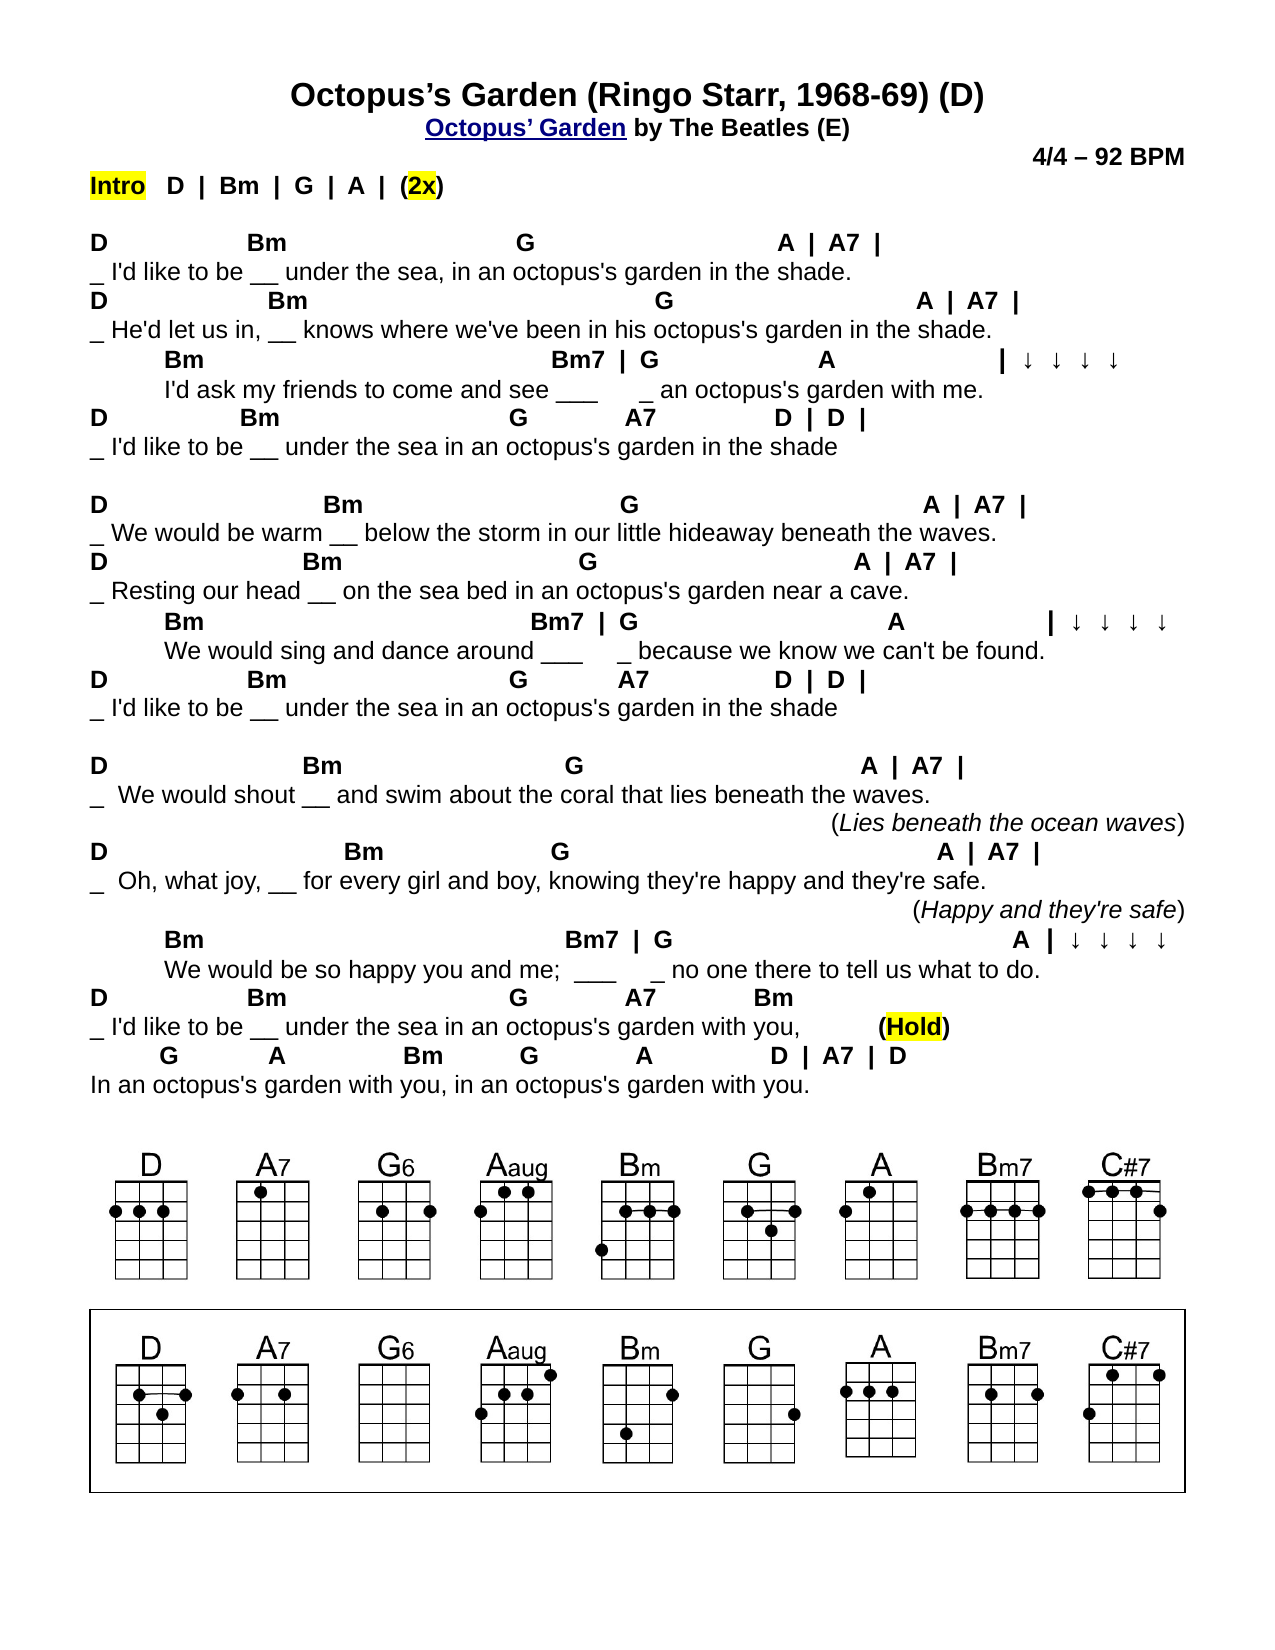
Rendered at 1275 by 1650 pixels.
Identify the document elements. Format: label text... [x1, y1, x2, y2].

table_header [1063, 1127, 1185, 1308]
picture [1069, 1132, 1179, 1297]
text I'd ask my friends to come and see ___ _ an octopus's garden with me. [164, 375, 1185, 403]
picture [339, 1132, 449, 1298]
text Bm Bm7 | G A | ↓ ↓ ↓ ↓ [164, 923, 1185, 955]
text _ Oh, what joy, __ for every girl and boy, knowing they're happy and they're safe. [90, 866, 1185, 895]
picture [218, 1315, 327, 1481]
text Octopus’ Garden by The Beatles (E) [90, 113, 1185, 142]
text _ We would shout __ and swim about the coral that lies beneath the waves. [90, 780, 1185, 808]
picture [1070, 1315, 1178, 1481]
table_cell [455, 1310, 577, 1492]
table_cell [577, 1310, 698, 1492]
text D Bm G A | A7 | [90, 228, 1185, 257]
table_cell [698, 1310, 820, 1492]
text We would sing and dance around ___ _ because we know we can't be found. [164, 636, 1185, 665]
text G A Bm G A D | A7 | D [90, 1041, 1185, 1070]
table_header [212, 1127, 333, 1308]
text _ I'd like to be __ under the sea in an octopus's garden in the shade [90, 432, 1185, 461]
text D Bm G A | A7 | [90, 286, 1185, 315]
text D Bm G A | A7 | [90, 547, 1185, 576]
picture [96, 1132, 206, 1298]
text Bm Bm7 | G A | ↓ ↓ ↓ ↓ [164, 605, 1185, 636]
text D Bm G A7 Bm [90, 983, 1185, 1012]
picture [826, 1132, 936, 1298]
picture [947, 1132, 1058, 1297]
picture [705, 1315, 813, 1482]
table_header [455, 1127, 577, 1308]
table_header [333, 1127, 455, 1308]
table_header [577, 1127, 698, 1308]
table_cell [942, 1310, 1063, 1492]
picture [462, 1315, 569, 1481]
text Intro D | Bm | G | A | (2x) [90, 171, 1185, 200]
text D Bm G A7 D | D | [90, 665, 1185, 693]
text _ I'd like to be __ under the sea, in an octopus's garden in the shade. [90, 257, 1185, 286]
table_cell [212, 1310, 333, 1492]
picture [340, 1315, 448, 1481]
text _ We would be warm __ below the storm in our little hideaway beneath the waves. [90, 518, 1185, 547]
picture [461, 1132, 571, 1298]
picture [827, 1315, 934, 1475]
picture [217, 1132, 328, 1298]
table_cell [1063, 1310, 1184, 1492]
table_cell [333, 1310, 455, 1492]
picture [97, 1315, 204, 1482]
text (Happy and they're safe) [90, 895, 1185, 923]
table_cell [820, 1310, 942, 1492]
text Octopus’s Garden (Ringo Starr, 1968-69) (D) [90, 75, 1185, 113]
table_header [90, 1127, 212, 1308]
text (Lies beneath the ocean waves) [90, 808, 1185, 837]
text In an octopus's garden with you, in an octopus's garden with you. [90, 1070, 1185, 1098]
table_header [820, 1127, 942, 1308]
table_cell [91, 1310, 212, 1492]
text D Bm G A | A7 | [90, 837, 1185, 866]
picture [949, 1315, 1056, 1481]
text _ I'd like to be __ under the sea in an octopus's garden in the shade [90, 693, 1185, 722]
text _ I'd like to be __ under the sea in an octopus's garden with you, (Hold) [90, 1012, 1185, 1041]
table_header [942, 1127, 1063, 1308]
picture [584, 1315, 691, 1482]
text D Bm G A7 D | D | [90, 403, 1185, 432]
text 4/4 – 92 BPM [90, 142, 1185, 171]
text _ Resting our head __ on the sea bed in an octopus's garden near a cave. [90, 576, 1185, 605]
picture [582, 1132, 693, 1298]
text We would be so happy you and me; ___ _ no one there to tell us what to do. [164, 955, 1185, 983]
text D Bm G A | A7 | [90, 751, 1185, 780]
picture [704, 1132, 814, 1298]
text D Bm G A | A7 | [90, 490, 1185, 518]
table_header [698, 1127, 820, 1308]
text Bm Bm7 | G A | ↓ ↓ ↓ ↓ [164, 343, 1185, 375]
text _ He'd let us in, __ knows where we've been in his octopus's garden in the shade. [90, 315, 1185, 343]
